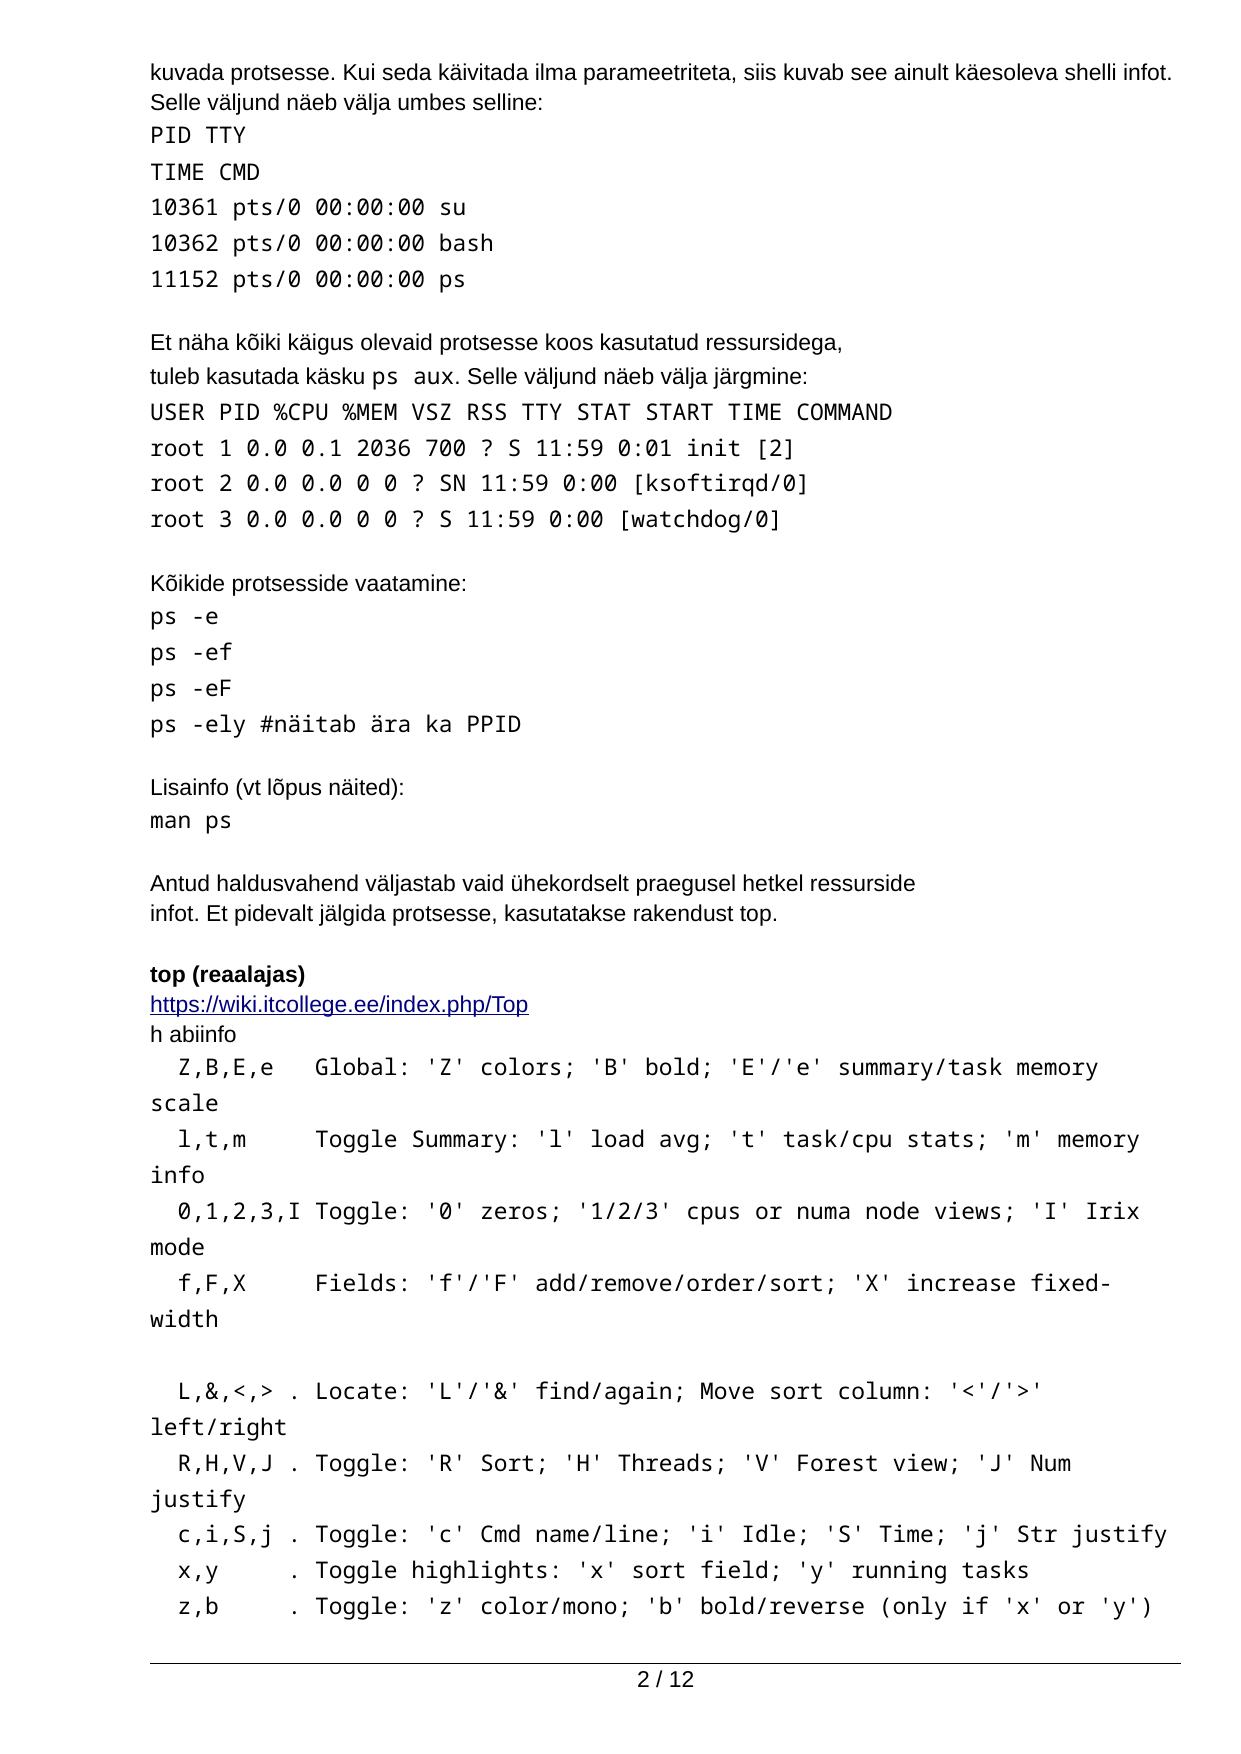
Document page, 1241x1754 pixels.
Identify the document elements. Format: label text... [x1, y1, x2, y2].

text PID TTY [150, 119, 1181, 151]
text x,y . Toggle highlights: 'x' sort field; 'y' running tasks [150, 1554, 1181, 1586]
text ps -ef [150, 636, 1181, 667]
text top (reaalajas) [150, 961, 1181, 987]
text h abiinfo [150, 1021, 1181, 1047]
text L,&,<,> . Locate: 'L'/'&' find/again; Move sort column: '<'/'>' left/right [150, 1375, 1181, 1442]
text infot. Et pidevalt jälgida protsesse, kasutatakse rakendust top. [150, 900, 1181, 927]
text z,b . Toggle: 'z' color/mono; 'b' bold/reverse (only if 'x' or 'y') [150, 1590, 1181, 1622]
text TIME CMD [150, 155, 1181, 187]
text Lisainfo (vt lõpus näited): [150, 774, 1181, 800]
text https://wiki.itcollege.ee/index.php/Top [150, 991, 1181, 1017]
text ps -ely #näitab ära ka PPID [150, 707, 1181, 739]
text c,i,S,j . Toggle: 'c' Cmd name/line; 'i' Idle; 'S' Time; 'j' Str justify [150, 1518, 1181, 1550]
text USER PID %CPU %MEM VSZ RSS TTY STAT START TIME COMMAND [150, 396, 1181, 427]
text R,H,V,J . Toggle: 'R' Sort; 'H' Threads; 'V' Forest view; 'J' Num justify [150, 1447, 1181, 1514]
text tuleb kasutada käsku ps aux. Selle väljund näeb välja järgmine: [150, 359, 1181, 391]
text root 3 0.0 0.0 0 0 ? S 11:59 0:00 [watchdog/0] [150, 503, 1181, 534]
text 11152 pts/0 00:00:00 ps [150, 263, 1181, 294]
text kuvada protsesse. Kui seda käivitada ilma parameetriteta, siis kuvab see ainult käesoleva shelli infot. Selle väljund näeb välja umbes selline: [150, 59, 1181, 116]
text ps -e [150, 600, 1181, 631]
text ps -eF [150, 672, 1181, 703]
text 10361 pts/0 00:00:00 su [150, 191, 1181, 223]
text 0,1,2,3,I Toggle: '0' zeros; '1/2/3' cpus or numa node views; 'I' Irix mode [150, 1195, 1181, 1262]
text Antud haldusvahend väljastab vaid ühekordselt praegusel hetkel ressurside [150, 870, 1181, 896]
text l,t,m Toggle Summary: 'l' load avg; 't' task/cpu stats; 'm' memory info [150, 1123, 1181, 1190]
text man ps [150, 804, 1181, 835]
text Et näha kõiki käigus olevaid protsesse koos kasutatud ressursidega, [150, 329, 1181, 356]
text f,F,X Fields: 'f'/'F' add/remove/order/sort; 'X' increase fixed-width [150, 1267, 1181, 1334]
text root 2 0.0 0.0 0 0 ? SN 11:59 0:00 [ksoftirqd/0] [150, 467, 1181, 499]
text Z,B,E,e Global: 'Z' colors; 'B' bold; 'E'/'e' summary/task memory scale [150, 1051, 1181, 1118]
text 10362 pts/0 00:00:00 bash [150, 227, 1181, 258]
text Kõikide protsesside vaatamine: [150, 569, 1181, 596]
text root 1 0.0 0.1 2036 700 ? S 11:59 0:01 init [2] [150, 431, 1181, 463]
